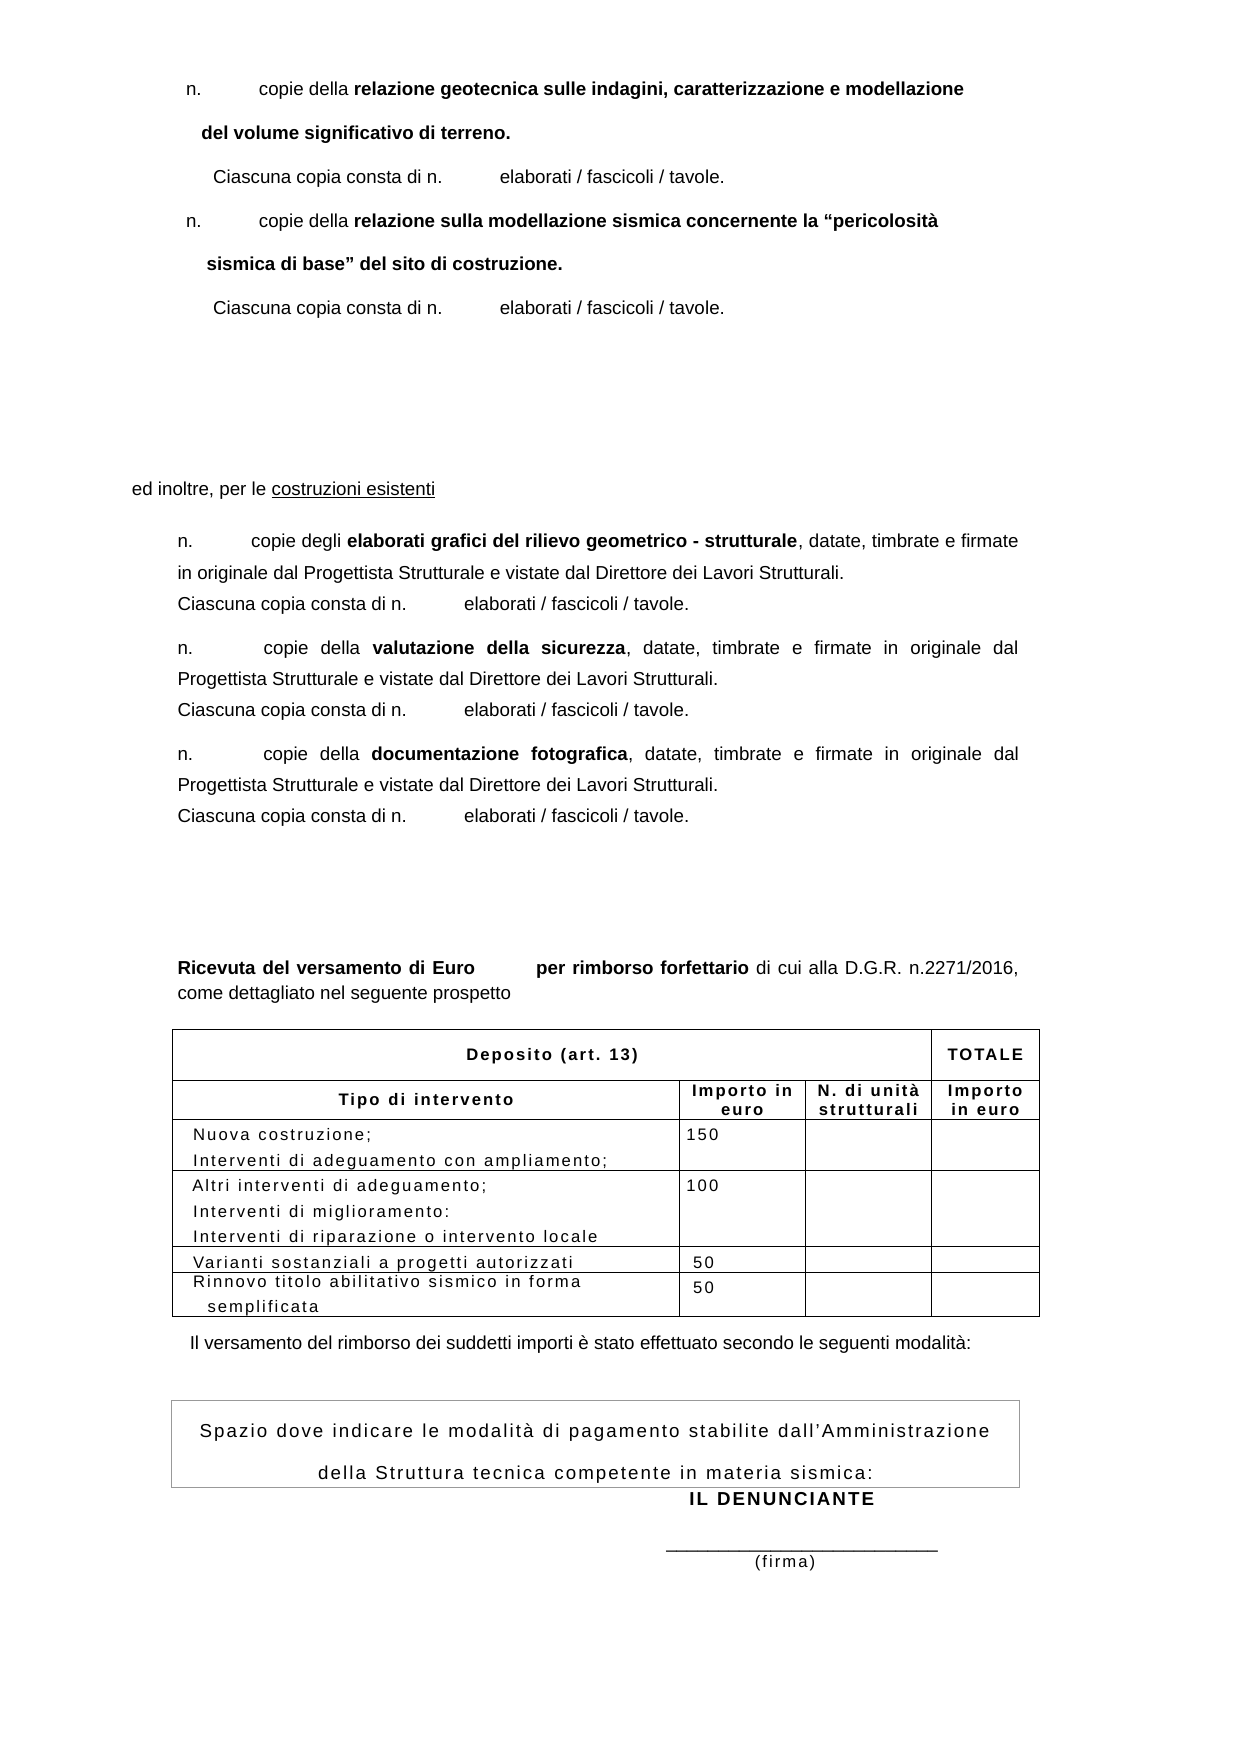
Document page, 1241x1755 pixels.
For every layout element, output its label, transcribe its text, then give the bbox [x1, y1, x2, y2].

table_cell [932, 1273, 1039, 1316]
table_cell [806, 1120, 931, 1170]
table_cell Nuova costruzione; Interventi di adeguamento con ampliamento; [173, 1120, 679, 1170]
text Ciascuna copia consta di n. elaborati / fascicoli / tavole. [177, 798, 1019, 829]
text n. copie della valutazione della sicurezza, datate, timbrate e firmate in originale dal Progettista Strutturale e vistate dal Direttore dei Lavori Strutturali. [118, 629, 1019, 692]
table_cell Importo in euro [932, 1081, 1039, 1119]
table_cell [932, 1120, 1039, 1170]
text (firma) [118, 1552, 1019, 1571]
table_cell Varianti sostanziali a progetti autorizzati [173, 1247, 679, 1272]
table_cell 50 [680, 1273, 805, 1316]
table_cell N. di unità strutturali [806, 1081, 931, 1119]
text __________________________ [118, 1531, 1019, 1552]
text n. copie della relazione geotecnica sulle indagini, caratterizzazione e modellazione [118, 71, 1019, 102]
table_cell Tipo di intervento [173, 1081, 679, 1119]
text Ciascuna copia consta di n. elaborati / fascicoli / tavole. [177, 692, 1019, 723]
text n. copie della documentazione fotografica, datate, timbrate e firmate in originale dal Progettista Strutturale e vistate dal Direttore dei Lavori Strutturali. [118, 735, 1019, 798]
table_cell [932, 1171, 1039, 1246]
table_cell [806, 1273, 931, 1316]
text Ricevuta del versamento di Euro per rimborso forfettario di cui alla D.G.R. n.2271/2016, come dettagliato nel seguente prospetto [118, 954, 1019, 1004]
table_cell [806, 1171, 931, 1246]
table_cell 150 [680, 1120, 805, 1170]
text Il versamento del rimborso dei suddetti importi è stato effettuato secondo le seguenti modalità: [118, 1316, 1019, 1358]
text ed inoltre, per le costruzioni esistenti [132, 478, 1019, 500]
table_header Deposito (art. 13) [173, 1030, 931, 1080]
table_cell Importo in euro [680, 1081, 805, 1119]
table_header TOTALE [932, 1030, 1039, 1080]
text del volume significativo di terreno. [118, 114, 1019, 146]
text Ciascuna copia consta di n. elaborati / fascicoli / tavole. [213, 158, 1019, 189]
text Spazio dove indicare le modalità di pagamento stabilite dall’Amministrazione della Struttura tecnica competente in materia sismica: [172, 1401, 1019, 1487]
text Ciascuna copia consta di n. elaborati / fascicoli / tavole. [177, 585, 1019, 617]
table_cell [932, 1247, 1039, 1272]
text Ciascuna copia consta di n. elaborati / fascicoli / tavole. [213, 289, 1019, 321]
text sismica di base” del sito di costruzione. [118, 246, 1019, 277]
subtitle IL DENUNCIANTE [619, 1488, 944, 1509]
table_cell 100 [680, 1171, 805, 1246]
text n. copie degli elaborati grafici del rilievo geometrico - strutturale, datate, timbrate e firmate in originale dal Progettista Strutturale e vistate dal Direttore dei Lavori Strutturali. [118, 523, 1019, 585]
text n. copie della relazione sulla modellazione sismica concernente la “pericolosità [118, 202, 1019, 233]
table_cell 50 [680, 1247, 805, 1272]
table_cell Rinnovo titolo abilitativo sismico in forma semplificata [173, 1273, 679, 1316]
table_cell [806, 1247, 931, 1272]
table_cell Altri interventi di adeguamento; Interventi di miglioramento: Interventi di riparazione o intervento locale [173, 1171, 679, 1246]
